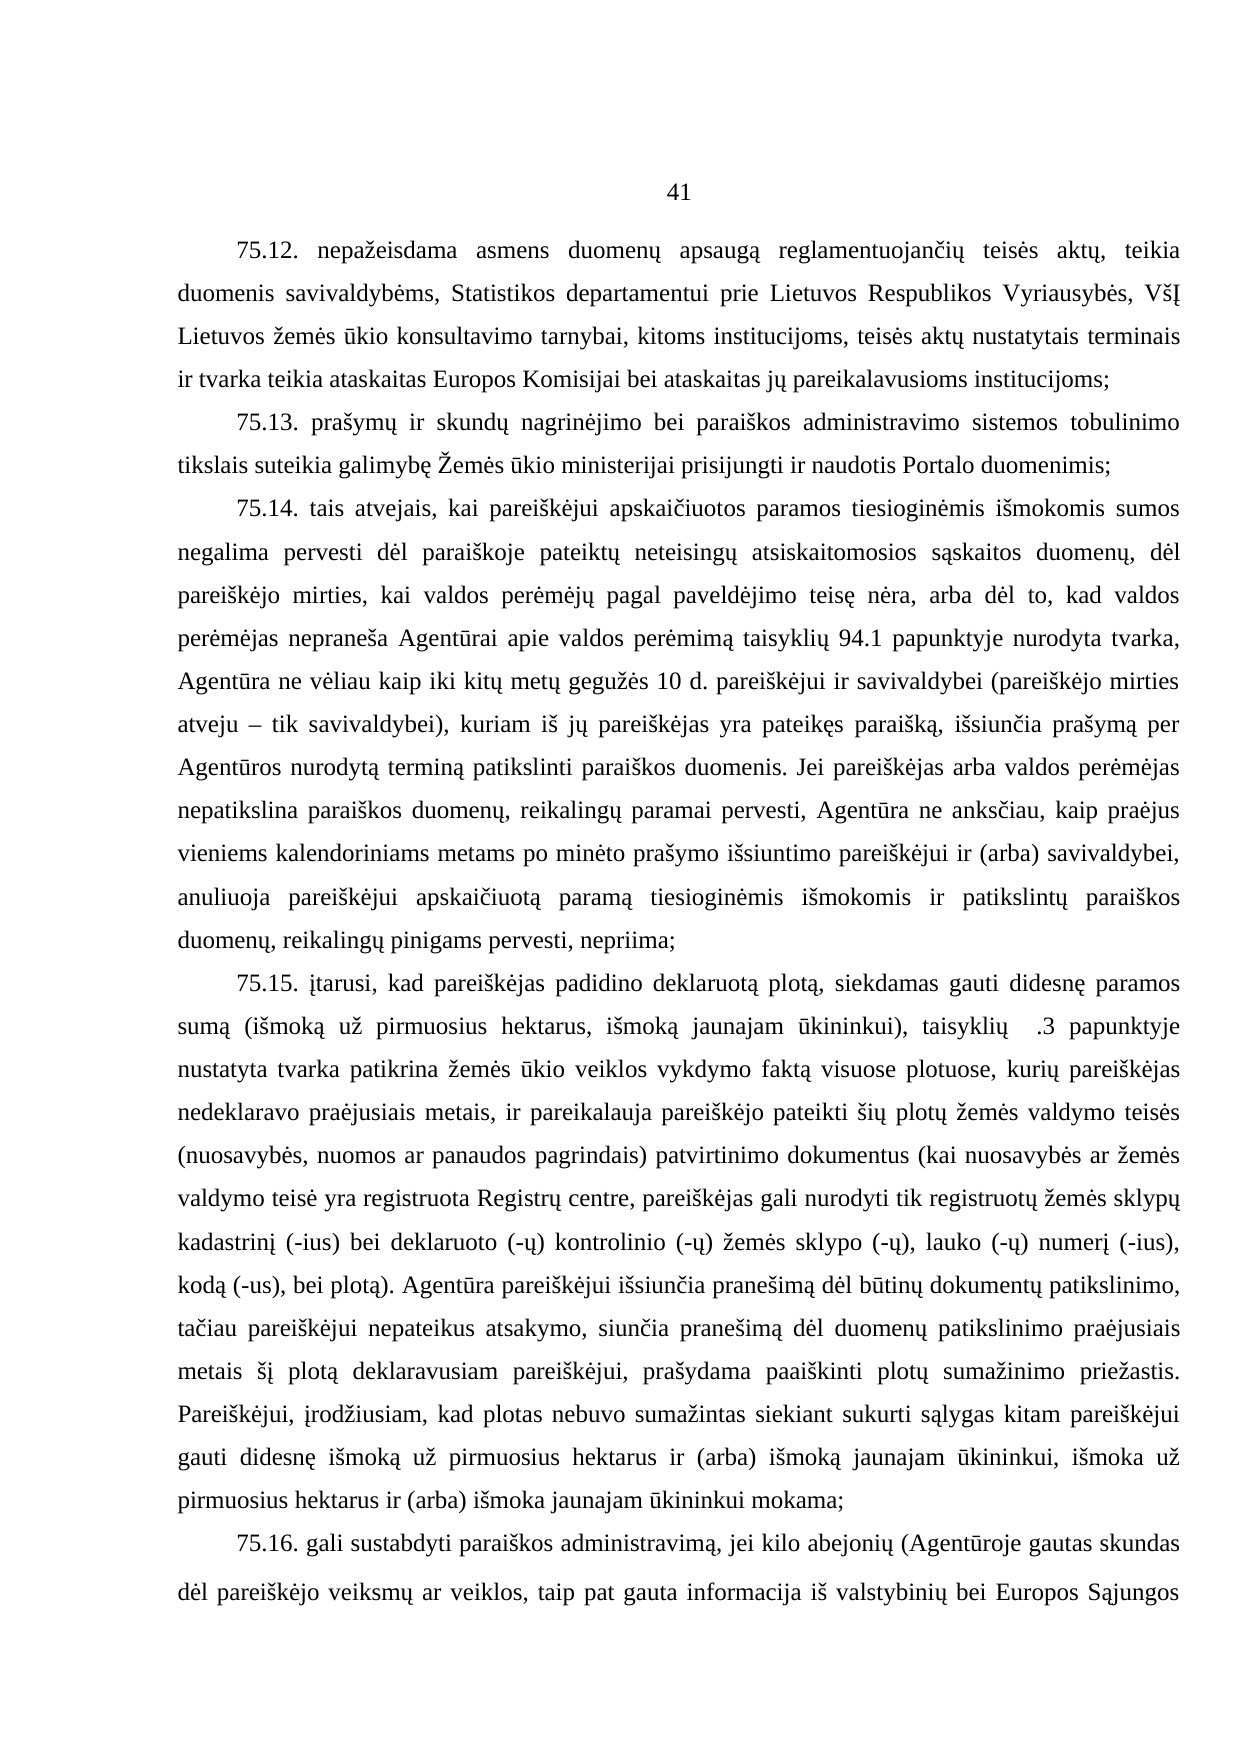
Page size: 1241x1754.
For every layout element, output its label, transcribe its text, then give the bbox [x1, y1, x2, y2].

text 75.14. tais atvejais, kai pareiškėjui apskaičiuotos paramos tiesioginėmis išmokomis sumos negalima pervesti dėl paraiškoje pateiktų neteisingų atsiskaitomosios sąskaitos duomenų, dėl pareiškėjo mirties, kai valdos perėmėjų pagal paveldėjimo teisę nėra, arba dėl to, kad valdos perėmėjas nepraneša Agentūrai apie valdos perėmimą taisyklių 94.1 papunktyje nurodyta tvarka, Agentūra ne vėliau kaip iki kitų metų gegužės 10 d. pareiškėjui ir savivaldybei (pareiškėjo mirties atveju – tik savivaldybei), kuriam iš jų pareiškėjas yra pateikęs paraišką, išsiunčia prašymą per Agentūros nurodytą terminą patikslinti paraiškos duomenis. Jei pareiškėjas arba valdos perėmėjas nepatikslina paraiškos duomenų, reikalingų paramai pervesti, Agentūra ne anksčiau, kaip praėjus vieniems kalendoriniams metams po minėto prašymo išsiuntimo pareiškėjui ir (arba) savivaldybei, anuliuoja pareiškėjui apskaičiuotą paramą tiesioginėmis išmokomis ir patikslintų paraiškos duomenų, reikalingų pinigams pervesti, nepriima; [177, 493, 1181, 953]
text 75.15. įtarusi, kad pareiškėjas padidino deklaruotą plotą, siekdamas gauti didesnę paramos sumą (išmoką už pirmuosius hektarus, išmoką jaunajam ūkininkui), taisyklių .3 papunktyje nustatyta tvarka patikrina žemės ūkio veiklos vykdymo faktą visuose plotuose, kurių pareiškėjas nedeklaravo praėjusiais metais, ir pareikalauja pareiškėjo pateikti šių plotų žemės valdymo teisės (nuosavybės, nuomos ar panaudos pagrindais) patvirtinimo dokumentus (kai nuosavybės ar žemės valdymo teisė yra registruota Registrų centre, pareiškėjas gali nurodyti tik registruotų žemės sklypų kadastrinį (-ius) bei deklaruoto (-ų) kontrolinio (-ų) žemės sklypo (-ų), lauko (-ų) numerį (-ius), kodą (-us), bei plotą). Agentūra pareiškėjui išsiunčia pranešimą dėl būtinų dokumentų patikslinimo, tačiau pareiškėjui nepateikus atsakymo, siunčia pranešimą dėl duomenų patikslinimo praėjusiais metais šį plotą deklaravusiam pareiškėjui, prašydama paaiškinti plotų sumažinimo priežastis. Pareiškėjui, įrodžiusiam, kad plotas nebuvo sumažintas siekiant sukurti sąlygas kitam pareiškėjui gauti didesnę išmoką už pirmuosius hektarus ir (arba) išmoką jaunajam ūkininkui, išmoka už pirmuosius hektarus ir (arba) išmoka jaunajam ūkininkui mokama; [177, 968, 1181, 1514]
text 75.13. prašymų ir skundų nagrinėjimo bei paraiškos administravimo sistemos tobulinimo tikslais suteikia galimybę Žemės ūkio ministerijai prisijungti ir naudotis Portalo duomenimis; [177, 407, 1181, 479]
text 75.12. nepažeisdama asmens duomenų apsaugą reglamentuojančių teisės aktų, teikia duomenis savivaldybėms, Statistikos departamentui prie Lietuvos Respublikos Vyriausybės, VšĮ Lietuvos žemės ūkio konsultavimo tarnybai, kitoms institucijoms, teisės aktų nustatytais terminais ir tvarka teikia ataskaitas Europos Komisijai bei ataskaitas jų pareikalavusioms institucijoms; [177, 235, 1181, 393]
text 75.16. gali sustabdyti paraiškos administravimą, jei kilo abejonių (Agentūroje gautas skundas dėl pareiškėjo veiksmų ar veiklos, taip pat gauta informacija iš valstybinių bei Europos Sąjungos [177, 1528, 1181, 1606]
